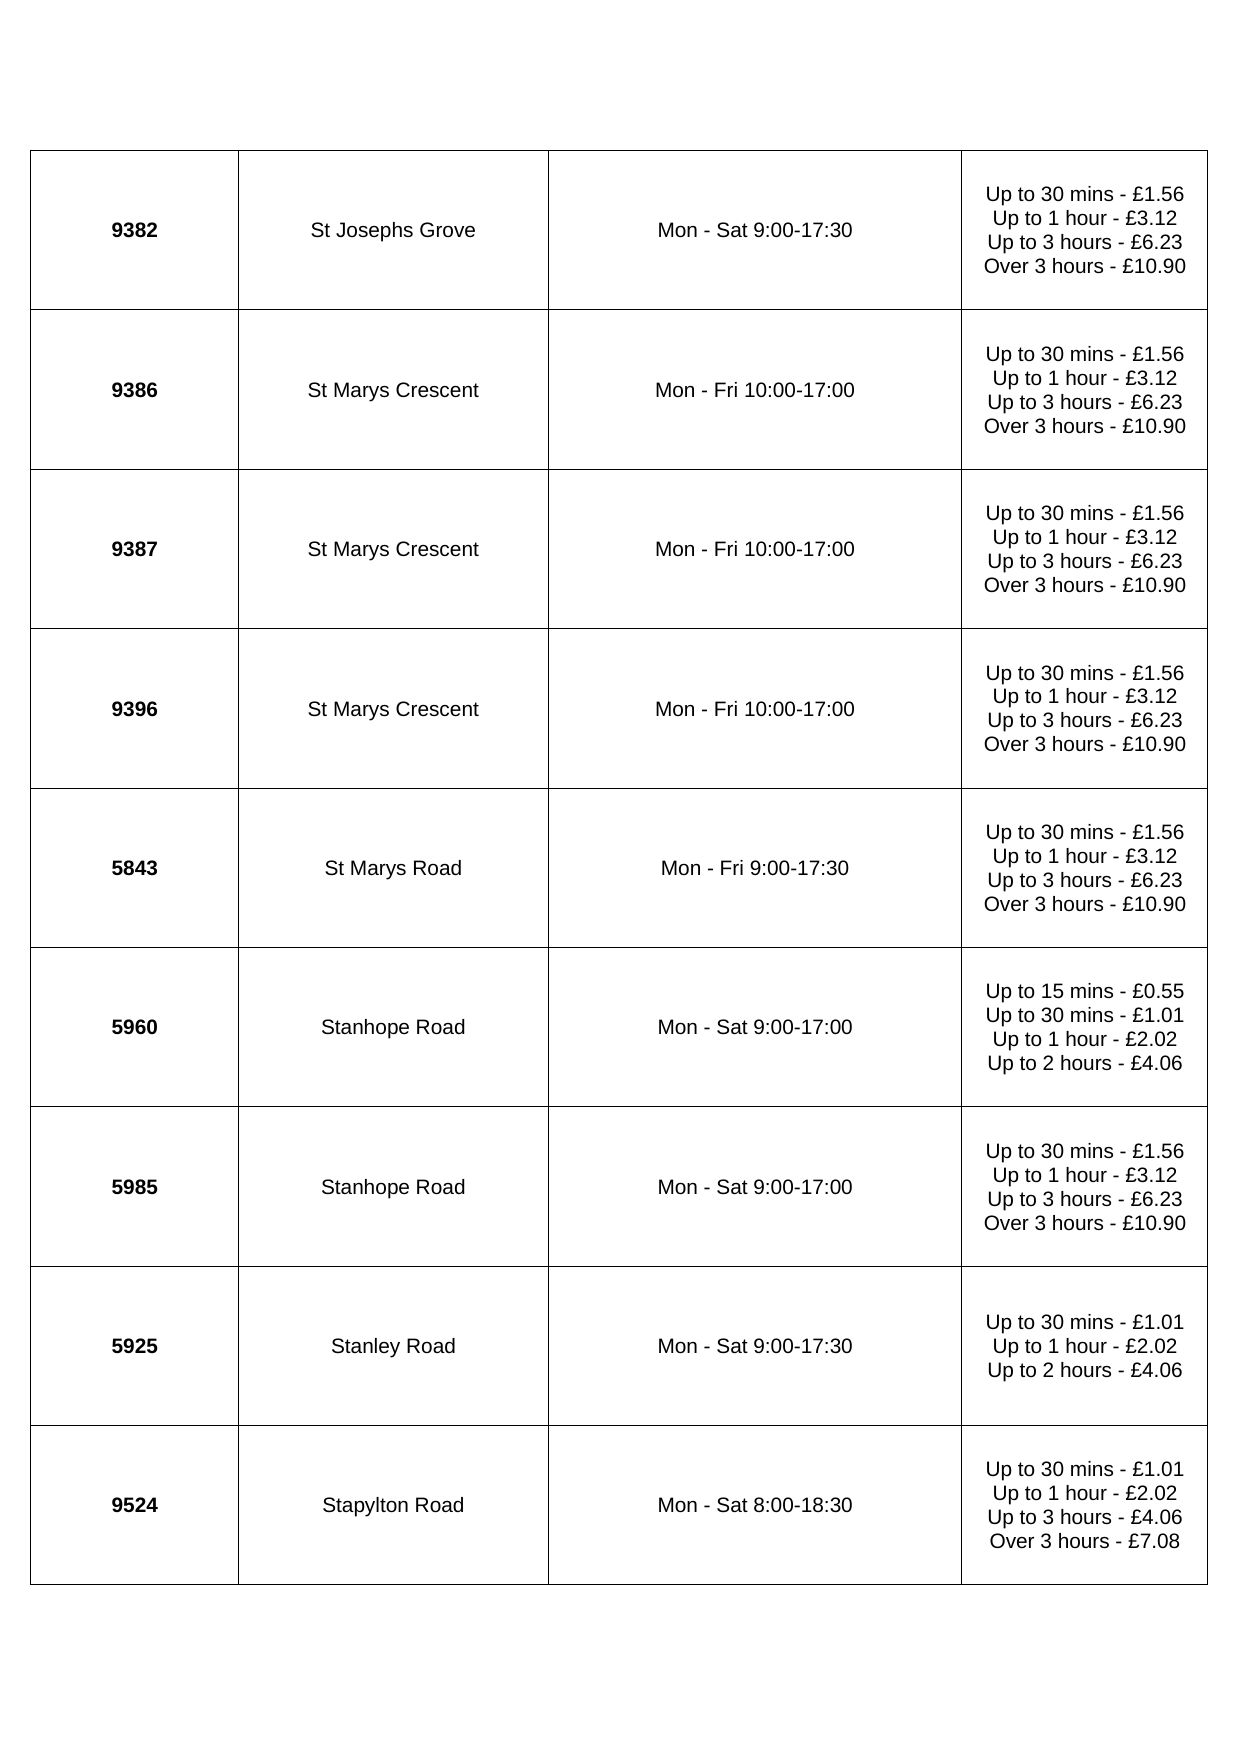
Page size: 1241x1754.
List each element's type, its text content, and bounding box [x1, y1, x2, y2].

table_cell St Marys Crescent [239, 310, 548, 469]
table_cell Mon - Sat 8:00-18:30 [549, 1426, 961, 1584]
table_cell Up to 30 mins - £1.56 Up to 1 hour - £3.12 Up to 3 hours - £6.23 Over 3 hours - £10.90 [962, 789, 1207, 947]
table_cell Up to 15 mins - £0.55 Up to 30 mins - £1.01 Up to 1 hour - £2.02 Up to 2 hours - £4.06 [962, 948, 1207, 1106]
table_cell Up to 30 mins - £1.56 Up to 1 hour - £3.12 Up to 3 hours - £6.23 Over 3 hours - £10.90 [962, 629, 1207, 787]
table_cell Stanhope Road [239, 948, 548, 1106]
table_cell Mon - Sat 9:00-17:00 [549, 948, 961, 1106]
table_cell Mon - Fri 10:00-17:00 [549, 629, 961, 787]
table_cell Stanhope Road [239, 1107, 548, 1266]
table_cell 5985 [31, 1107, 238, 1266]
table_cell St Marys Road [239, 789, 548, 947]
table_cell St Marys Crescent [239, 470, 548, 628]
table_cell Mon - Fri 10:00-17:00 [549, 310, 961, 469]
table_cell Stanley Road [239, 1267, 548, 1425]
table_cell Stapylton Road [239, 1426, 548, 1584]
table_cell Up to 30 mins - £1.56 Up to 1 hour - £3.12 Up to 3 hours - £6.23 Over 3 hours - £10.90 [962, 310, 1207, 469]
table_cell Mon - Sat 9:00-17:00 [549, 1107, 961, 1266]
table_cell 9396 [31, 629, 238, 787]
table_cell 9386 [31, 310, 238, 469]
table_cell Up to 30 mins - £1.56 Up to 1 hour - £3.12 Up to 3 hours - £6.23 Over 3 hours - £10.90 [962, 470, 1207, 628]
table_cell Up to 30 mins - £1.01 Up to 1 hour - £2.02 Up to 3 hours - £4.06 Over 3 hours - £7.08 [962, 1426, 1207, 1584]
table_cell St Marys Crescent [239, 629, 548, 787]
table_cell Up to 30 mins - £1.56 Up to 1 hour - £3.12 Up to 3 hours - £6.23 Over 3 hours - £10.90 [962, 151, 1207, 309]
table_cell Up to 30 mins - £1.01 Up to 1 hour - £2.02 Up to 2 hours - £4.06 [962, 1267, 1207, 1425]
table_cell 9387 [31, 470, 238, 628]
table_cell Up to 30 mins - £1.56 Up to 1 hour - £3.12 Up to 3 hours - £6.23 Over 3 hours - £10.90 [962, 1107, 1207, 1266]
table_cell St Josephs Grove [239, 151, 548, 309]
table_cell 9524 [31, 1426, 238, 1584]
table_cell 5960 [31, 948, 238, 1106]
table_cell Mon - Fri 9:00-17:30 [549, 789, 961, 947]
table_cell 5843 [31, 789, 238, 947]
table_cell Mon - Fri 10:00-17:00 [549, 470, 961, 628]
table_cell 5925 [31, 1267, 238, 1425]
table_cell 9382 [31, 151, 238, 309]
table_cell Mon - Sat 9:00-17:30 [549, 151, 961, 309]
table_cell Mon - Sat 9:00-17:30 [549, 1267, 961, 1425]
